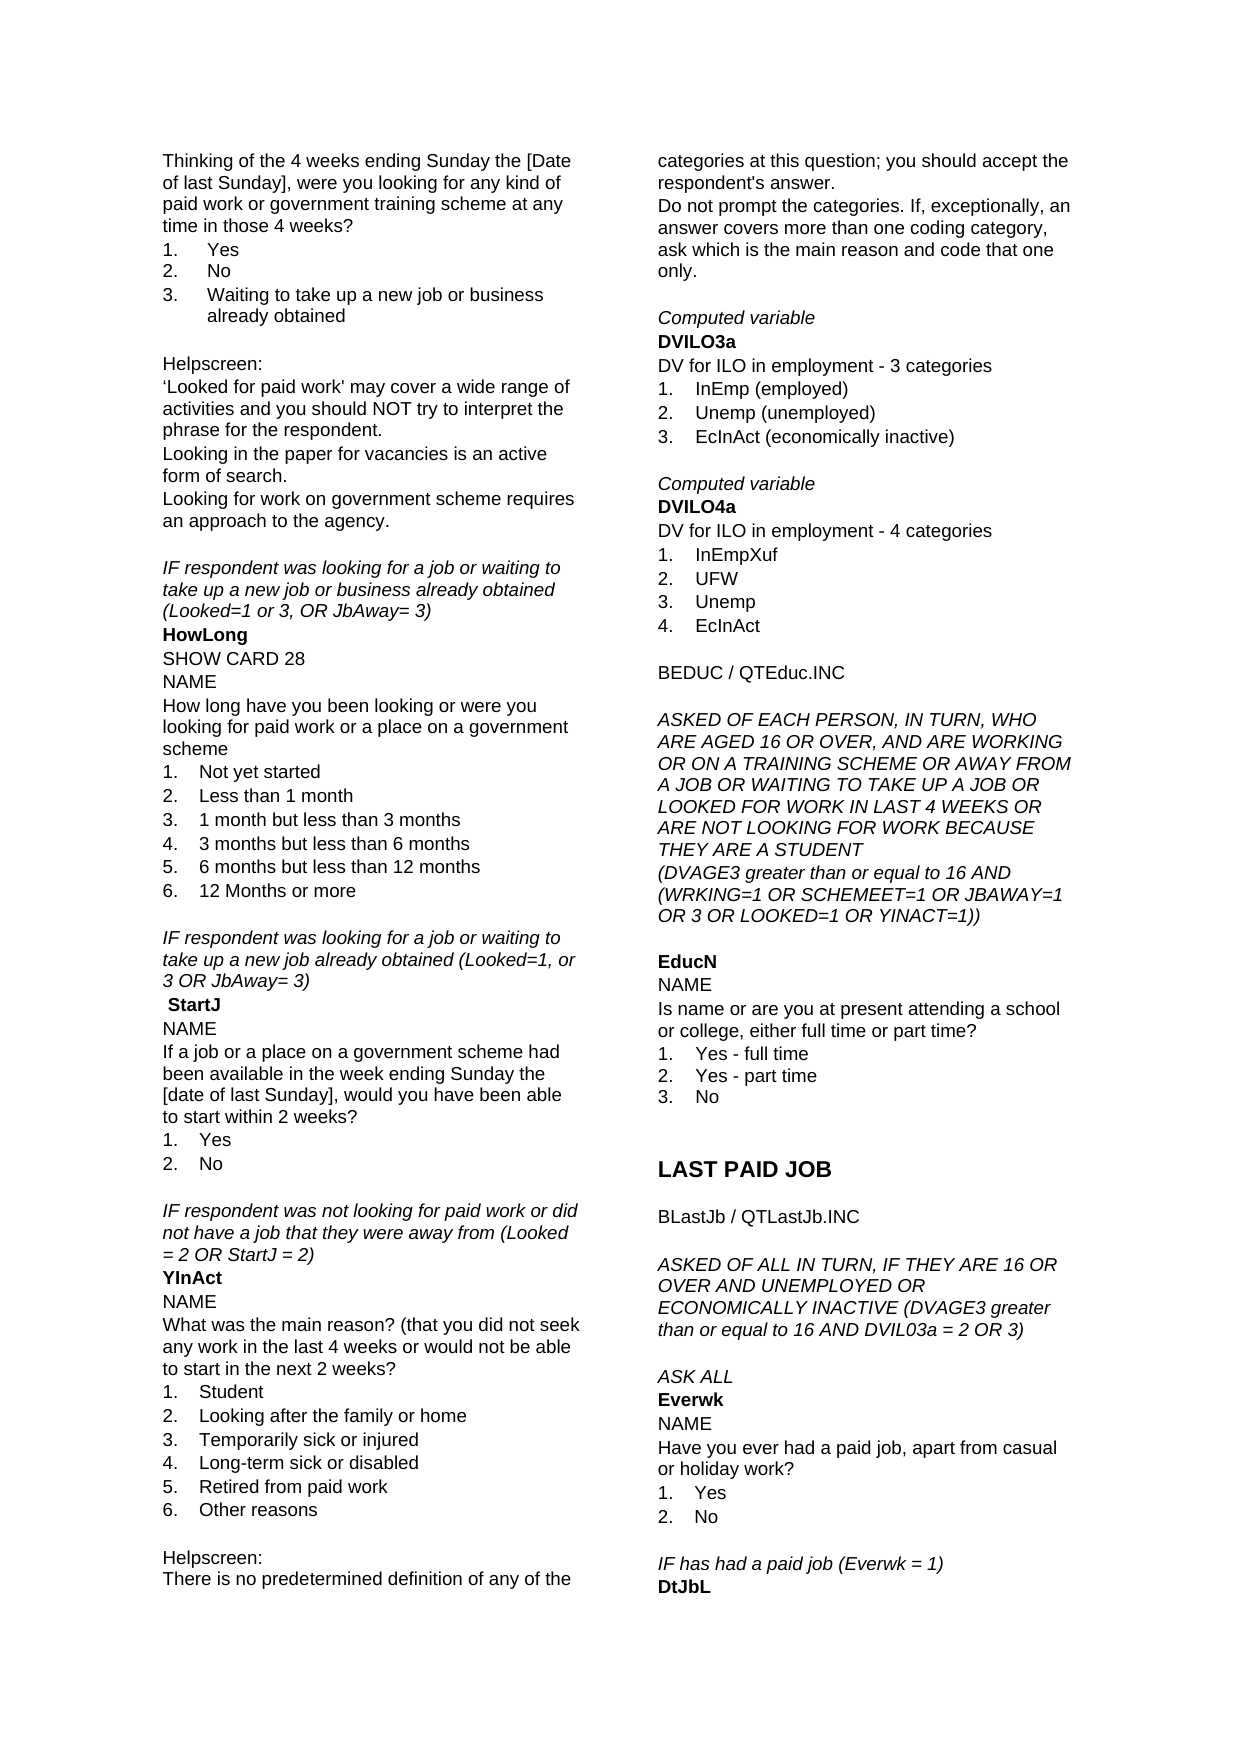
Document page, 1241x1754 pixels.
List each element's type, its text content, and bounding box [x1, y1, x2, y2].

text 2. Less than 1 month [162, 785, 583, 807]
text Thinking of the 4 weeks ending Sunday the [Date of last Sunday], were you looking for any kind of paid work or government training scheme at any time in those 4 weeks? [162, 150, 583, 236]
text IF respondent was looking for a job or waiting to take up a new job already obtained (Looked=1, or 3 OR JbAway= 3) [162, 927, 583, 992]
text 1. Yes [162, 1129, 583, 1151]
text EducN [658, 951, 1078, 972]
text (DVAGE3 greater than or equal to 16 AND (WRKING=1 OR SCHEMEET=1 OR JBAWAY=1 OR 3 OR LOOKED=1 OR YINACT=1)) [658, 862, 1078, 927]
text 4. 3 months but less than 6 months [162, 832, 583, 854]
subtitle LAST PAID JOB [658, 1156, 1078, 1183]
text Is name or are you at present attending a school or college, either full time or part time? [658, 998, 1078, 1041]
text ASKED OF ALL IN TURN, IF THEY ARE 16 OR OVER AND UNEMPLOYED OR ECONOMICALLY INACTIVE (DVAGE3 greater than or equal to 16 AND DVIL03a = 2 OR 3) [658, 1254, 1078, 1340]
text NAME [658, 974, 1078, 996]
text NAME [162, 1017, 583, 1039]
list Unemp [658, 591, 1078, 612]
list Unemp (unemployed) [658, 402, 1078, 423]
text 1. Not yet started [162, 761, 583, 783]
text Computed variable [658, 307, 1078, 329]
text BEDUC / QTEduc.INC [658, 662, 1078, 683]
text 6. Other reasons [162, 1499, 583, 1521]
text DtJbL [658, 1576, 1078, 1598]
text 4. Long-term sick or disabled [162, 1452, 583, 1473]
text ‘Looked for paid work' may cover a wide range of activities and you should NOT try to interpret the phrase for the respondent. [162, 376, 583, 441]
text IF respondent was looking for a job or waiting to take up a new job or business already obtained (Looked=1 or 3, OR JbAway= 3) [162, 557, 583, 622]
text If a job or a place on a government scheme had been available in the week ending Sunday the [date of last Sunday], would you have been able to start within 2 weeks? [162, 1041, 583, 1127]
text Looking in the paper for vacancies is an active form of search. [162, 443, 583, 486]
text BLastJb / QTLastJb.INC [658, 1206, 1078, 1228]
list Yes - part time [658, 1064, 1078, 1086]
text DVILO3a [658, 331, 1078, 352]
text Looking for work on government scheme requires an approach to the agency. [162, 488, 583, 531]
text IF has had a paid job (Everwk = 1) [658, 1553, 1078, 1574]
text 2. No [162, 1153, 583, 1174]
text Helpscreen: There is no predetermined definition of any of the [162, 1547, 583, 1590]
text YInAct [162, 1267, 583, 1288]
text 6. 12 Months or more [162, 879, 583, 901]
text categories at this question; you should accept the respondent's answer. [658, 150, 1078, 193]
list UFW [658, 567, 1078, 589]
text How long have you been looking or were you looking for paid work or a place on a government scheme [162, 694, 583, 759]
text 2. Looking after the family or home [162, 1405, 583, 1426]
text Have you ever had a paid job, apart from casual or holiday work? [658, 1437, 1078, 1480]
text Helpscreen: [162, 352, 583, 374]
text 3. Temporarily sick or injured [162, 1428, 583, 1450]
text ASKED OF EACH PERSON, IN TURN, WHO ARE AGED 16 OR OVER, AND ARE WORKING OR ON A TRAINING SCHEME OR AWAY FROM A JOB OR WAITING TO TAKE UP A JOB OR LOOKED FOR WORK IN LAST 4 WEEKS OR ARE NOT LOOKING FOR WORK BECAUSE THEY ARE A STUDENT [658, 709, 1078, 860]
text ASK ALL [658, 1366, 1078, 1387]
list InEmpXuf [658, 544, 1078, 565]
list No [658, 1086, 1078, 1108]
text Do not prompt the categories. If, exceptionally, an answer covers more than one coding category, ask which is the main reason and code that one only. [658, 195, 1078, 281]
text NAME [162, 671, 583, 692]
text DVILO4a [658, 496, 1078, 518]
text 1. Student [162, 1381, 583, 1403]
text 1. Yes [658, 1482, 1078, 1503]
text 3. 1 month but less than 3 months [162, 809, 583, 830]
text DV for ILO in employment - 3 categories [658, 354, 1078, 376]
text HowLong [162, 624, 583, 645]
text IF respondent was not looking for paid work or did not have a job that they were away from (Looked = 2 OR StartJ = 2) [162, 1200, 583, 1265]
list Waiting to take up a new job or business already obtained [162, 283, 583, 327]
text SHOW CARD 28 [162, 647, 583, 669]
text DV for ILO in employment - 4 categories [658, 520, 1078, 542]
text 2. No [658, 1505, 1078, 1527]
list EcInAct (economically inactive) [658, 425, 1078, 447]
text StartJ [162, 994, 583, 1015]
list InEmp (employed) [658, 378, 1078, 400]
text NAME [162, 1291, 583, 1312]
list Yes - full time [658, 1043, 1078, 1064]
text 5. 6 months but less than 12 months [162, 856, 583, 877]
text NAME [658, 1413, 1078, 1434]
list EcInAct [658, 614, 1078, 636]
text Computed variable [658, 473, 1078, 494]
text What was the main reason? (that you did not seek any work in the last 4 weeks or would not be able to start in the next 2 weeks? [162, 1314, 583, 1379]
text Everwk [658, 1389, 1078, 1411]
list No [162, 260, 583, 281]
list Yes [162, 238, 583, 260]
text 5. Retired from paid work [162, 1476, 583, 1497]
